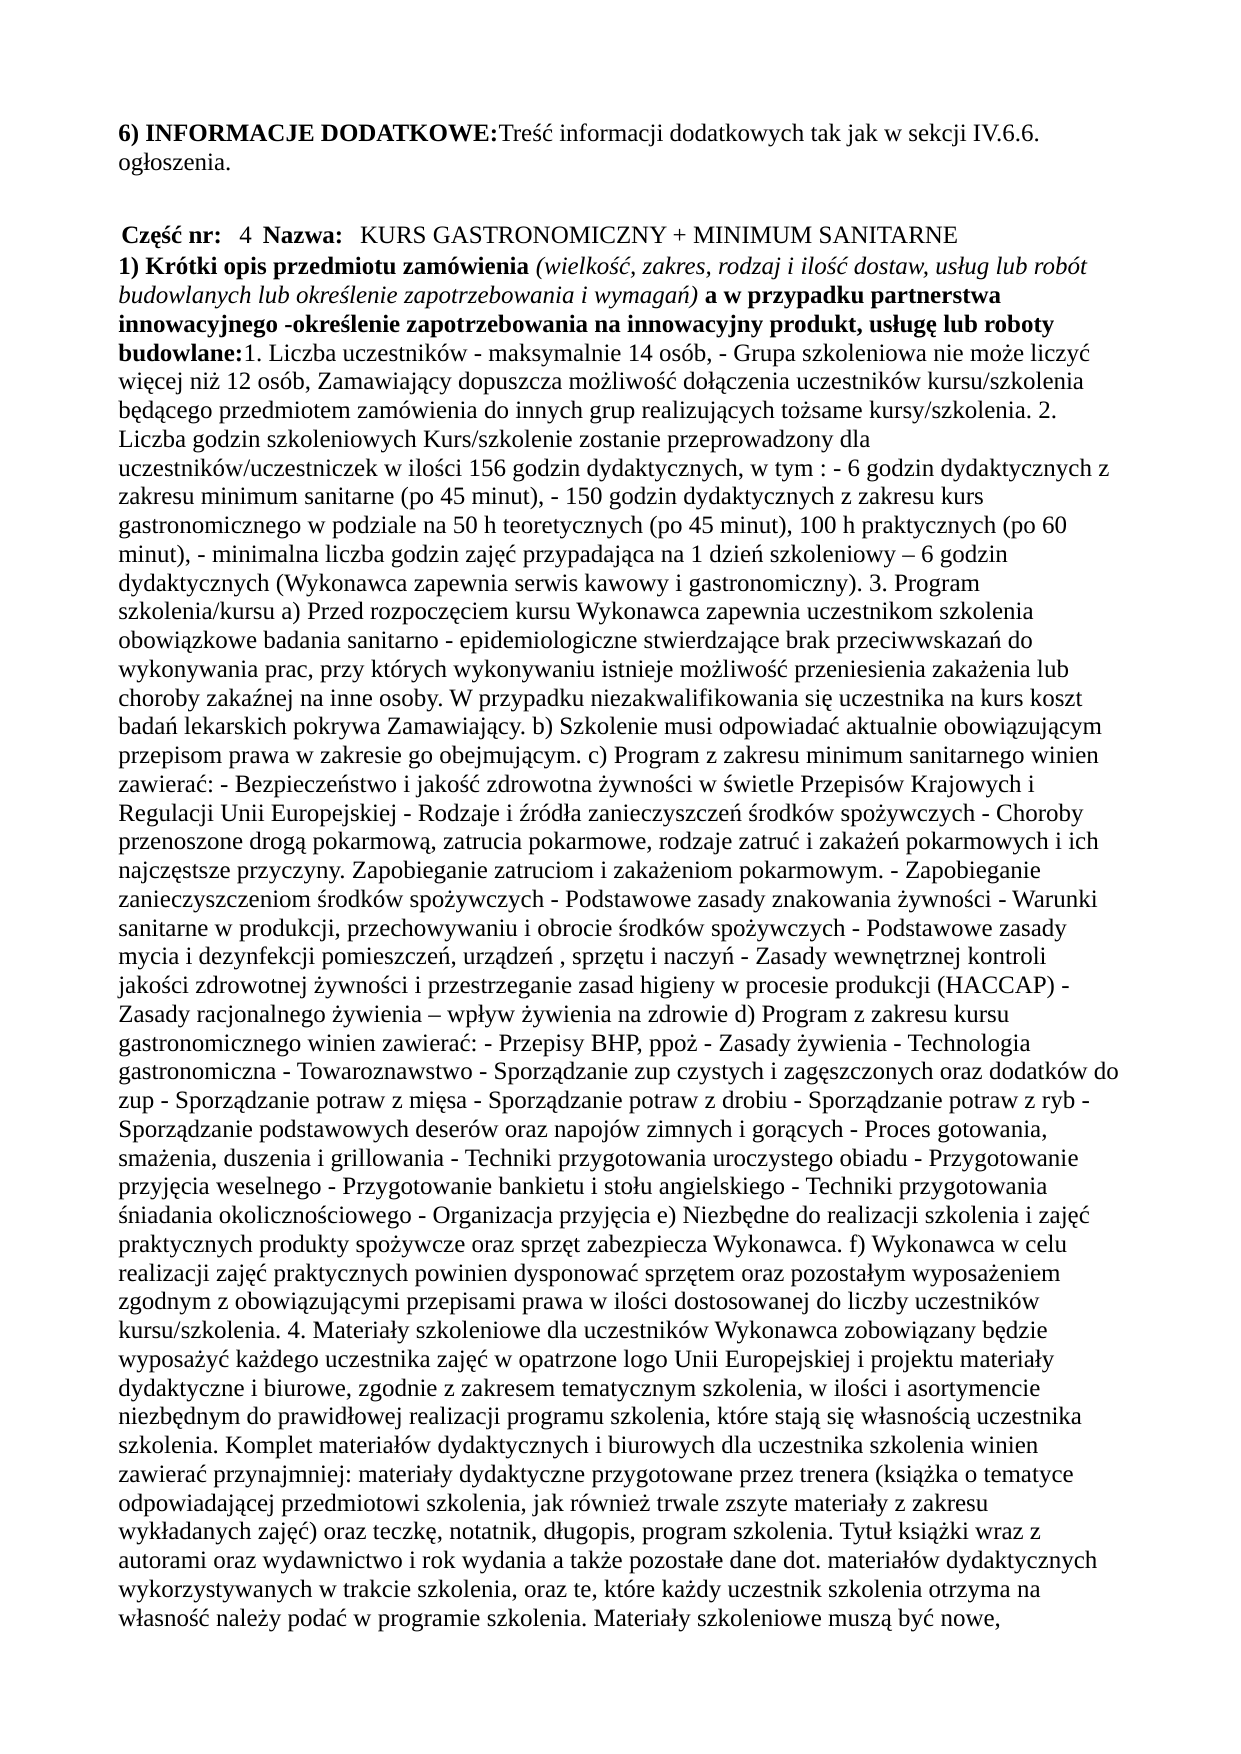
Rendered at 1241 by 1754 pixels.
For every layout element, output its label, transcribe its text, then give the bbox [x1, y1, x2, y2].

table_header KURS GASTRONOMICZNY + MINIMUM SANITARNE [357, 217, 969, 251]
table_header Część nr: [118, 217, 236, 251]
text 6) INFORMACJE DODATKOWE:Treść informacji dodatkowych tak jak w sekcji IV.6.6. ogłoszenia. [118, 118, 1122, 204]
text 1) Krótki opis przedmiotu zamówienia (wielkość, zakres, rodzaj i ilość dostaw, usług lub robót budowlanych lub określenie zapotrzebowania i wymagań) a w przypadku partnerstwa innowacyjnego -określenie zapotrzebowania na innowacyjny produkt, usługę lub roboty budowlane:1. Liczba uczestników - maksymalnie 14 osób, - Grupa szkoleniowa nie może liczyć więcej niż 12 osób, Zamawiający dopuszcza możliwość dołączenia uczestników kursu/szkolenia będącego przedmiotem zamówienia do innych grup realizujących tożsame kursy/szkolenia. 2. Liczba godzin szkoleniowych Kurs/szkolenie zostanie przeprowadzony dla uczestników/uczestniczek w ilości 156 godzin dydaktycznych, w tym : - 6 godzin dydaktycznych z zakresu minimum sanitarne (po 45 minut), - 150 godzin dydaktycznych z zakresu kurs gastronomicznego w podziale na 50 h teoretycznych (po 45 minut), 100 h praktycznych (po 60 minut), - minimalna liczba godzin zajęć przypadająca na 1 dzień szkoleniowy – 6 godzin dydaktycznych (Wykonawca zapewnia serwis kawowy i gastronomiczny). 3. Program szkolenia/kursu a) Przed rozpoczęciem kursu Wykonawca zapewnia uczestnikom szkolenia obowiązkowe badania sanitarno - epidemiologiczne stwierdzające brak przeciwwskazań do wykonywania prac, przy których wykonywaniu istnieje możliwość przeniesienia zakażenia lub choroby zakaźnej na inne osoby. W przypadku niezakwalifikowania się uczestnika na kurs koszt badań lekarskich pokrywa Zamawiający. b) Szkolenie musi odpowiadać aktualnie obowiązującym przepisom prawa w zakresie go obejmującym. c) Program z zakresu minimum sanitarnego winien zawierać: - Bezpieczeństwo i jakość zdrowotna żywności w świetle Przepisów Krajowych i Regulacji Unii Europejskiej - Rodzaje i źródła zanieczyszczeń środków spożywczych - Choroby przenoszone drogą pokarmową, zatrucia pokarmowe, rodzaje zatruć i zakażeń pokarmowych i ich najczęstsze przyczyny. Zapobieganie zatruciom i zakażeniom pokarmowym. - Zapobieganie zanieczyszczeniom środków spożywczych - Podstawowe zasady znakowania żywności - Warunki sanitarne w produkcji, przechowywaniu i obrocie środków spożywczych - Podstawowe zasady mycia i dezynfekcji pomieszczeń, urządzeń , sprzętu i naczyń - Zasady wewnętrznej kontroli jakości zdrowotnej żywności i przestrzeganie zasad higieny w procesie produkcji (HACCAP) - Zasady racjonalnego żywienia – wpływ żywienia na zdrowie d) Program z zakresu kursu gastronomicznego winien zawierać: - Przepisy BHP, ppoż - Zasady żywienia - Technologia gastronomiczna - Towaroznawstwo - Sporządzanie zup czystych i zagęszczonych oraz dodatków do zup - Sporządzanie potraw z mięsa - Sporządzanie potraw z drobiu - Sporządzanie potraw z ryb - Sporządzanie podstawowych deserów oraz napojów zimnych i gorących - Proces gotowania, smażenia, duszenia i grillowania - Techniki przygotowania uroczystego obiadu - Przygotowanie przyjęcia weselnego - Przygotowanie bankietu i stołu angielskiego - Techniki przygotowania śniadania okolicznościowego - Organizacja przyjęcia e) Niezbędne do realizacji szkolenia i zajęć praktycznych produkty spożywcze oraz sprzęt zabezpiecza Wykonawca. f) Wykonawca w celu realizacji zajęć praktycznych powinien dysponować sprzętem oraz pozostałym wyposażeniem zgodnym z obowiązującymi przepisami prawa w ilości dostosowanej do liczby uczestników kursu/szkolenia. 4. Materiały szkoleniowe dla uczestników Wykonawca zobowiązany będzie wyposażyć każdego uczestnika zajęć w opatrzone logo Unii Europejskiej i projektu materiały dydaktyczne i biurowe, zgodnie z zakresem tematycznym szkolenia, w ilości i asortymencie niezbędnym do prawidłowej realizacji programu szkolenia, które stają się własnością uczestnika szkolenia. Komplet materiałów dydaktycznych i biurowych dla uczestnika szkolenia winien zawierać przynajmniej: materiały dydaktyczne przygotowane przez trenera (książka o tematyce odpowiadającej przedmiotowi szkolenia, jak również trwale zszyte materiały z zakresu wykładanych zajęć) oraz teczkę, notatnik, długopis, program szkolenia. Tytuł książki wraz z autorami oraz wydawnictwo i rok wydania a także pozostałe dane dot. materiałów dydaktycznych wykorzystywanych w trakcie szkolenia, oraz te, które każdy uczestnik szkolenia otrzyma na własność należy podać w programie szkolenia. Materiały szkoleniowe muszą być nowe, [118, 251, 1122, 1631]
table_header 4 [236, 217, 260, 251]
table_header Nazwa: [260, 217, 357, 251]
